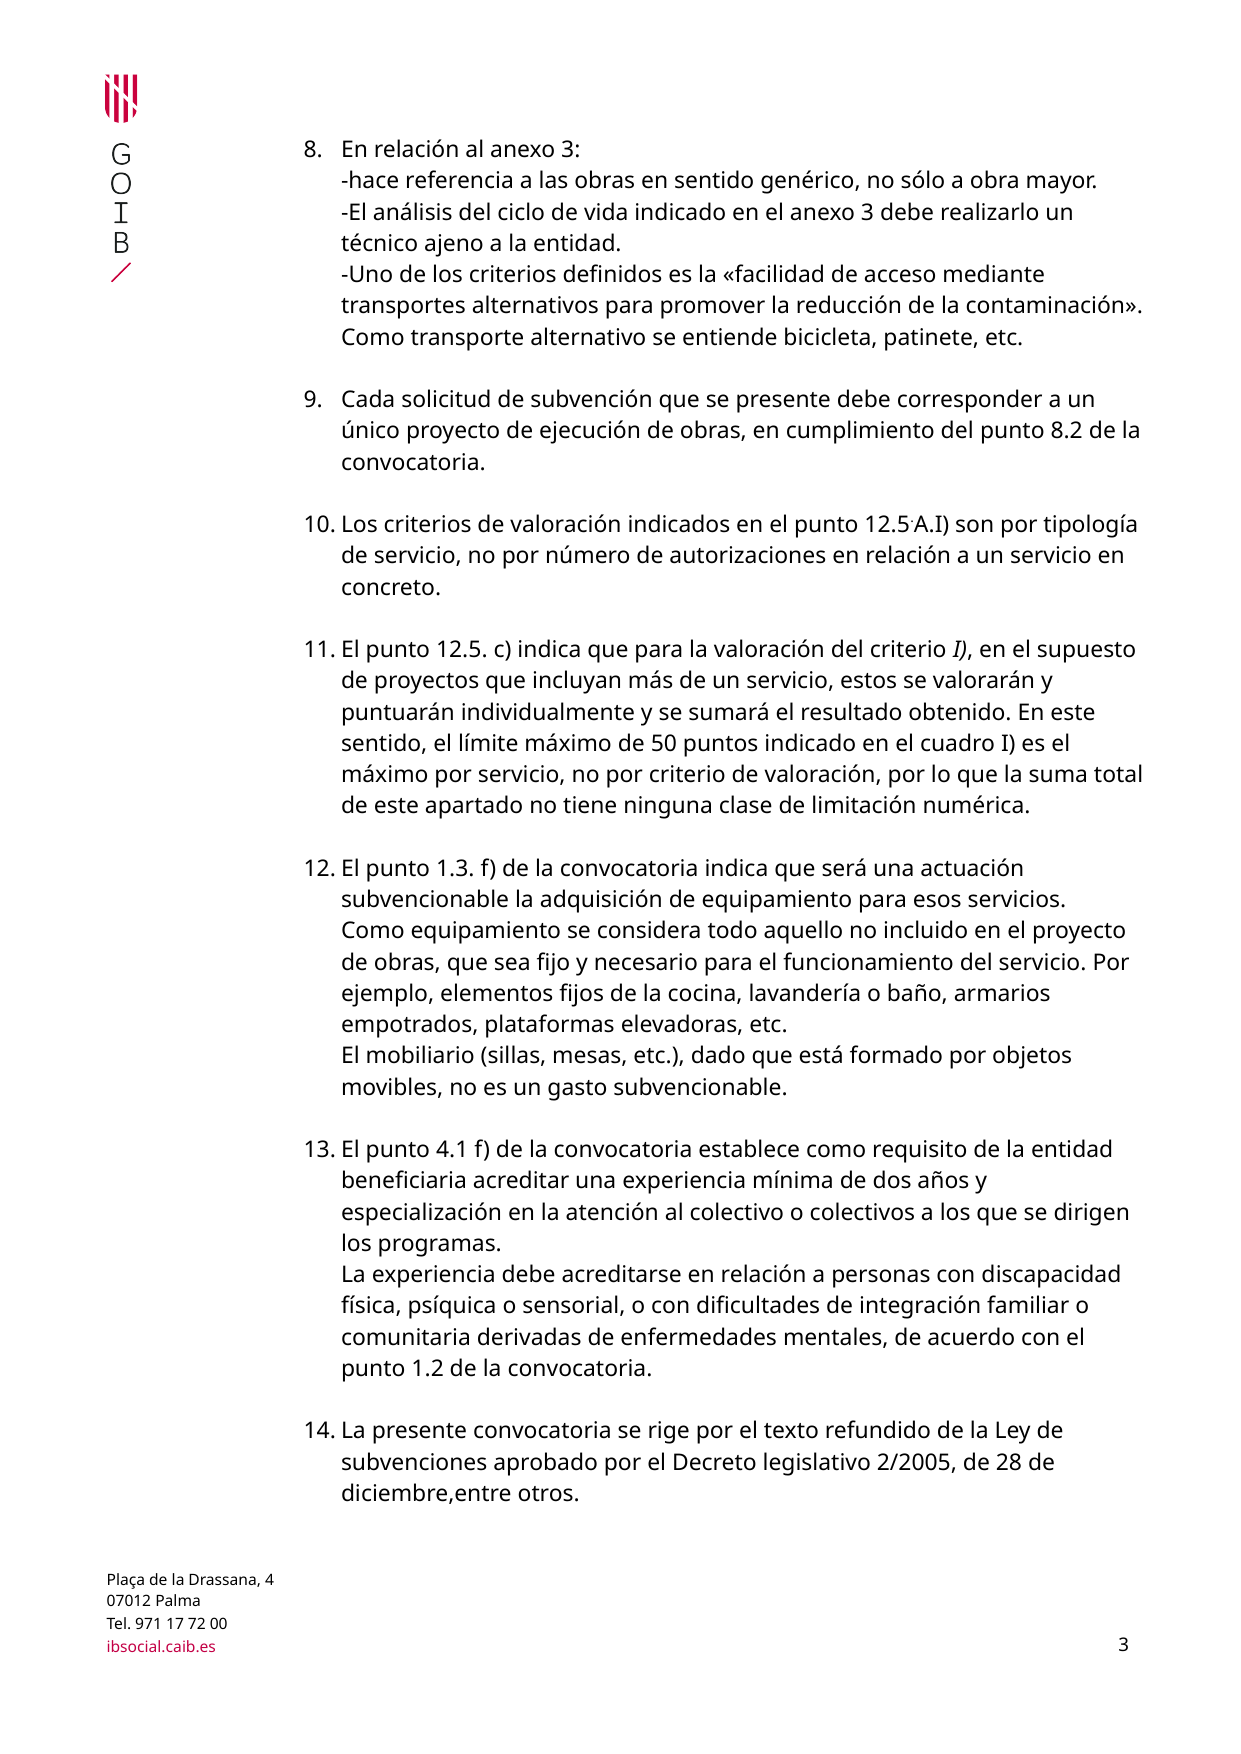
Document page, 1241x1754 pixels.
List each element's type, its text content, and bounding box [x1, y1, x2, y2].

list Los criterios de valoración indicados en el punto 12.5.A.I) son por tipología de servicio, no por número de autorizaciones en relación a un servicio en concreto. [303, 508, 1152, 602]
list La experiencia debe acreditarse en relación a personas con discapacidad física, psíquica o sensorial, o con dificultades de integración familiar o comunitaria derivadas de enfermedades mentales, de acuerdo con el punto 1.2 de la convocatoria. [303, 1258, 1152, 1383]
picture [76, 51, 166, 313]
list -Uno de los criterios definidos es la «facilidad de acceso mediante transportes alternativos para promover la reducción de la contaminación». [303, 258, 1152, 320]
list Como equipamiento se considera todo aquello no incluido en el proyecto de obras, que sea fijo y necesario para el funcionamiento del servicio. Por ejemplo, elementos fijos de la cocina, lavandería o baño, armarios empotrados, plataformas elevadoras, etc. [303, 914, 1152, 1039]
list En relación al anexo 3: [303, 133, 1152, 164]
list -hace referencia a las obras en sentido genérico, no sólo a obra mayor. [303, 164, 1152, 195]
list Cada solicitud de subvención que se presente debe corresponder a un único proyecto de ejecución de obras, en cumplimiento del punto 8.2 de la convocatoria. [303, 383, 1152, 477]
list El punto 4.1 f) de la convocatoria establece como requisito de la entidad beneficiaria acreditar una experiencia mínima de dos años y especialización en la atención al colectivo o colectivos a los que se dirigen los programas. [303, 1133, 1152, 1258]
list El mobiliario (sillas, mesas, etc.), dado que está formado por objetos movibles, no es un gasto subvencionable. [303, 1039, 1152, 1102]
list -El análisis del ciclo de vida indicado en el anexo 3 debe realizarlo un técnico ajeno a la entidad. [303, 195, 1152, 258]
list El punto 12.5. c) indica que para la valoración del criterio I), en el supuesto de proyectos que incluyan más de un servicio, estos se valorarán y puntuarán individualmente y se sumará el resultado obtenido. En este sentido, el límite máximo de 50 puntos indicado en el cuadro I) es el máximo por servicio, no por criterio de valoración, por lo que la suma total de este apartado no tiene ninguna clase de limitación numérica. [303, 633, 1152, 820]
list La presente convocatoria se rige por el texto refundido de la Ley de subvenciones aprobado por el Decreto legislativo 2/2005, de 28 de diciembre,entre otros. [303, 1414, 1152, 1508]
list El punto 1.3. f) de la convocatoria indica que será una actuación subvencionable la adquisición de equipamiento para esos servicios. [303, 852, 1152, 914]
list Como transporte alternativo se entiende bicicleta, patinete, etc. [303, 320, 1152, 352]
